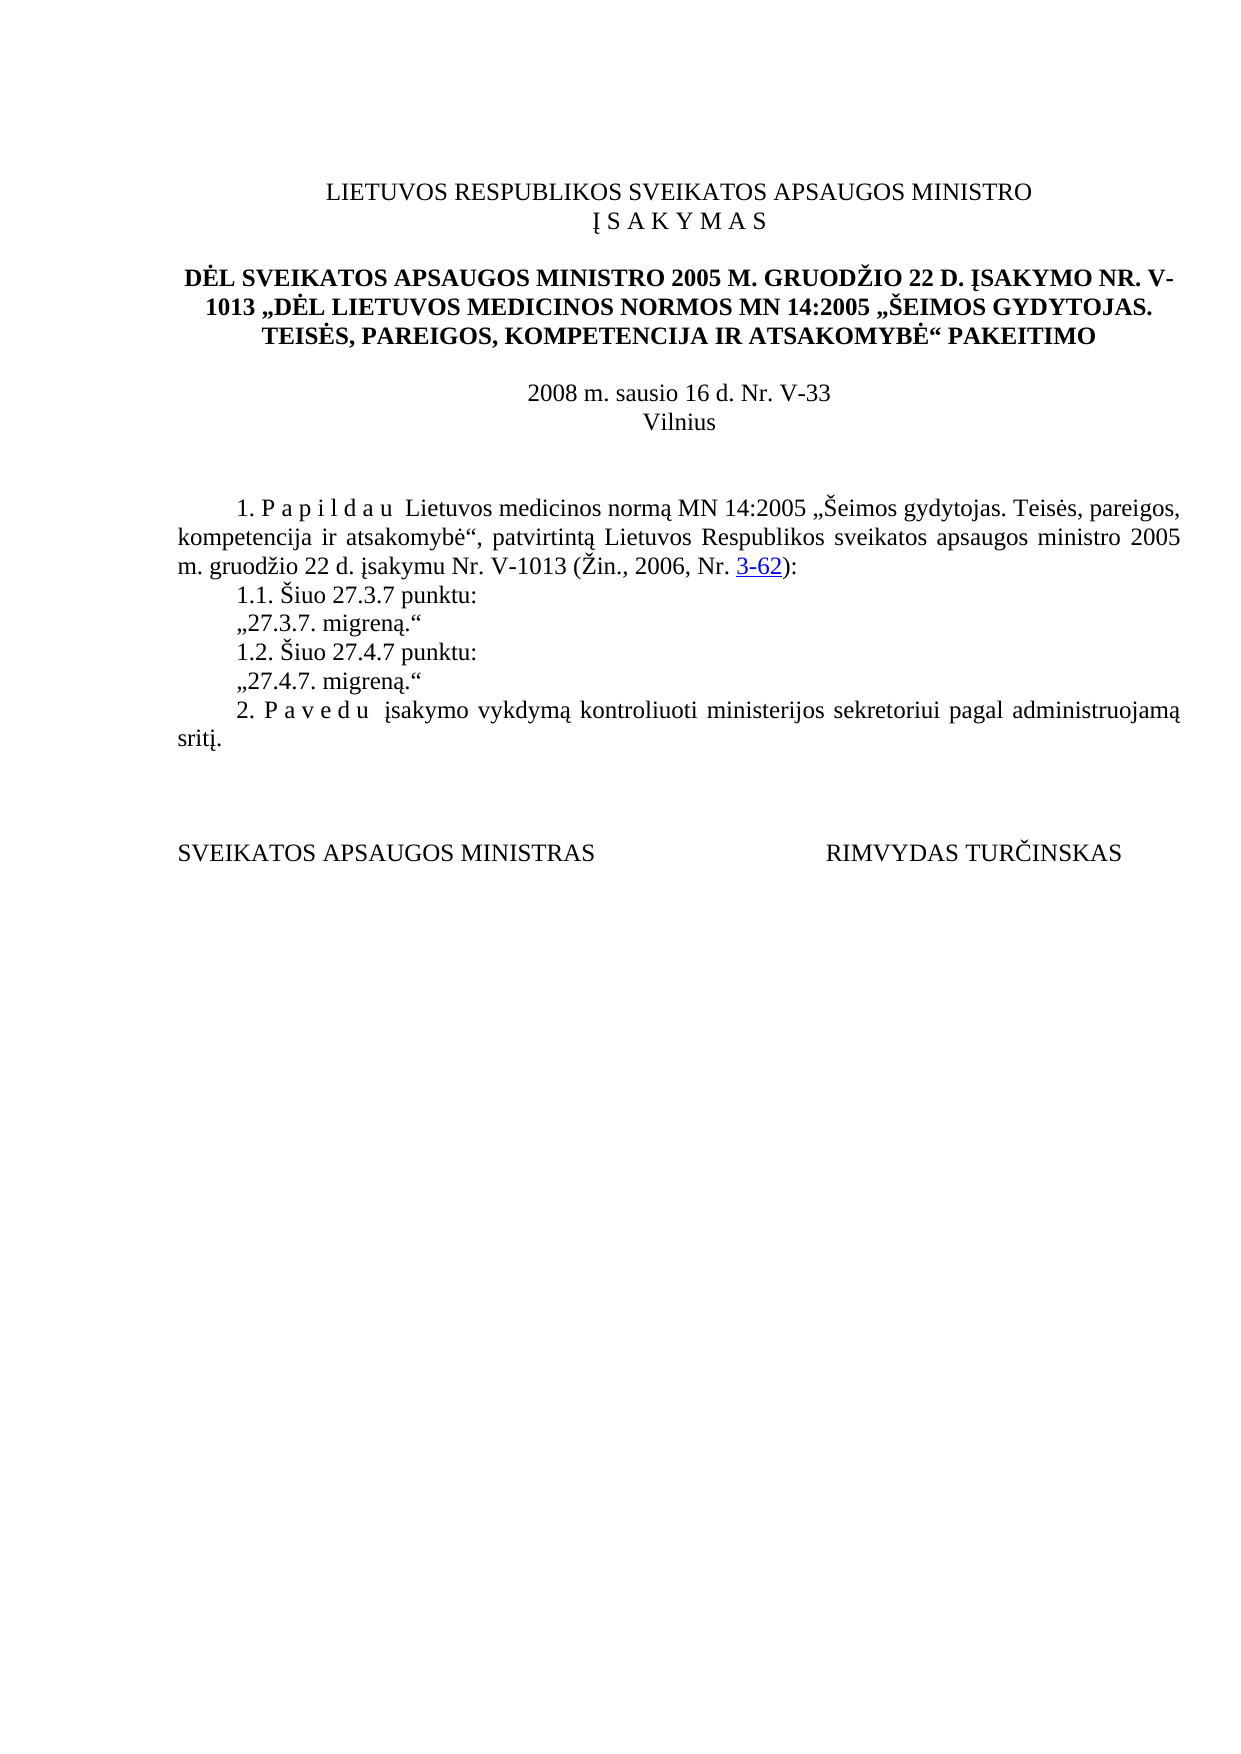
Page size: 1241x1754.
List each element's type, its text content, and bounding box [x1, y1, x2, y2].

text 2. Pavedu įsakymo vykdymą kontroliuoti ministerijos sekretoriui pagal administruojamą sritį. [177, 695, 1181, 752]
text Vilnius [177, 407, 1181, 436]
text 2008 m. sausio 16 d. Nr. V-33 [177, 378, 1181, 407]
text 1.1. Šiuo 27.3.7 punktu: [177, 580, 1181, 608]
text 1. Papildau Lietuvos medicinos normą MN 14:2005 „Šeimos gydytojas. Teisės, pareigos, kompetencija ir atsakomybė“, patvirtintą Lietuvos Respublikos sveikatos apsaugos ministro 2005 m. gruodžio 22 d. įsakymu Nr. V-1013 (Žin., 2006, Nr. 3-62): [177, 493, 1181, 580]
text „27.3.7. migreną.“ [177, 608, 1181, 637]
text ĮSAKYMAS [177, 206, 1181, 235]
text DĖL SVEIKATOS APSAUGOS MINISTRO 2005 M. GRUODŽIO 22 D. ĮSAKYMO NR. V-1013 „DĖL LIETUVOS MEDICINOS NORMOS MN 14:2005 „ŠEIMOS GYDYTOJAS. TEISĖS, PAREIGOS, KOMPETENCIJA IR ATSAKOMYBĖ“ PAKEITIMO [177, 263, 1181, 350]
text SVEIKATOS APSAUGOS MINISTRAS RIMVYDAS TURČINSKAS [177, 838, 1181, 867]
text 1.2. Šiuo 27.4.7 punktu: [177, 637, 1181, 666]
text „27.4.7. migreną.“ [177, 666, 1181, 695]
text LIETUVOS RESPUBLIKOS SVEIKATOS APSAUGOS MINISTRO [177, 177, 1181, 206]
